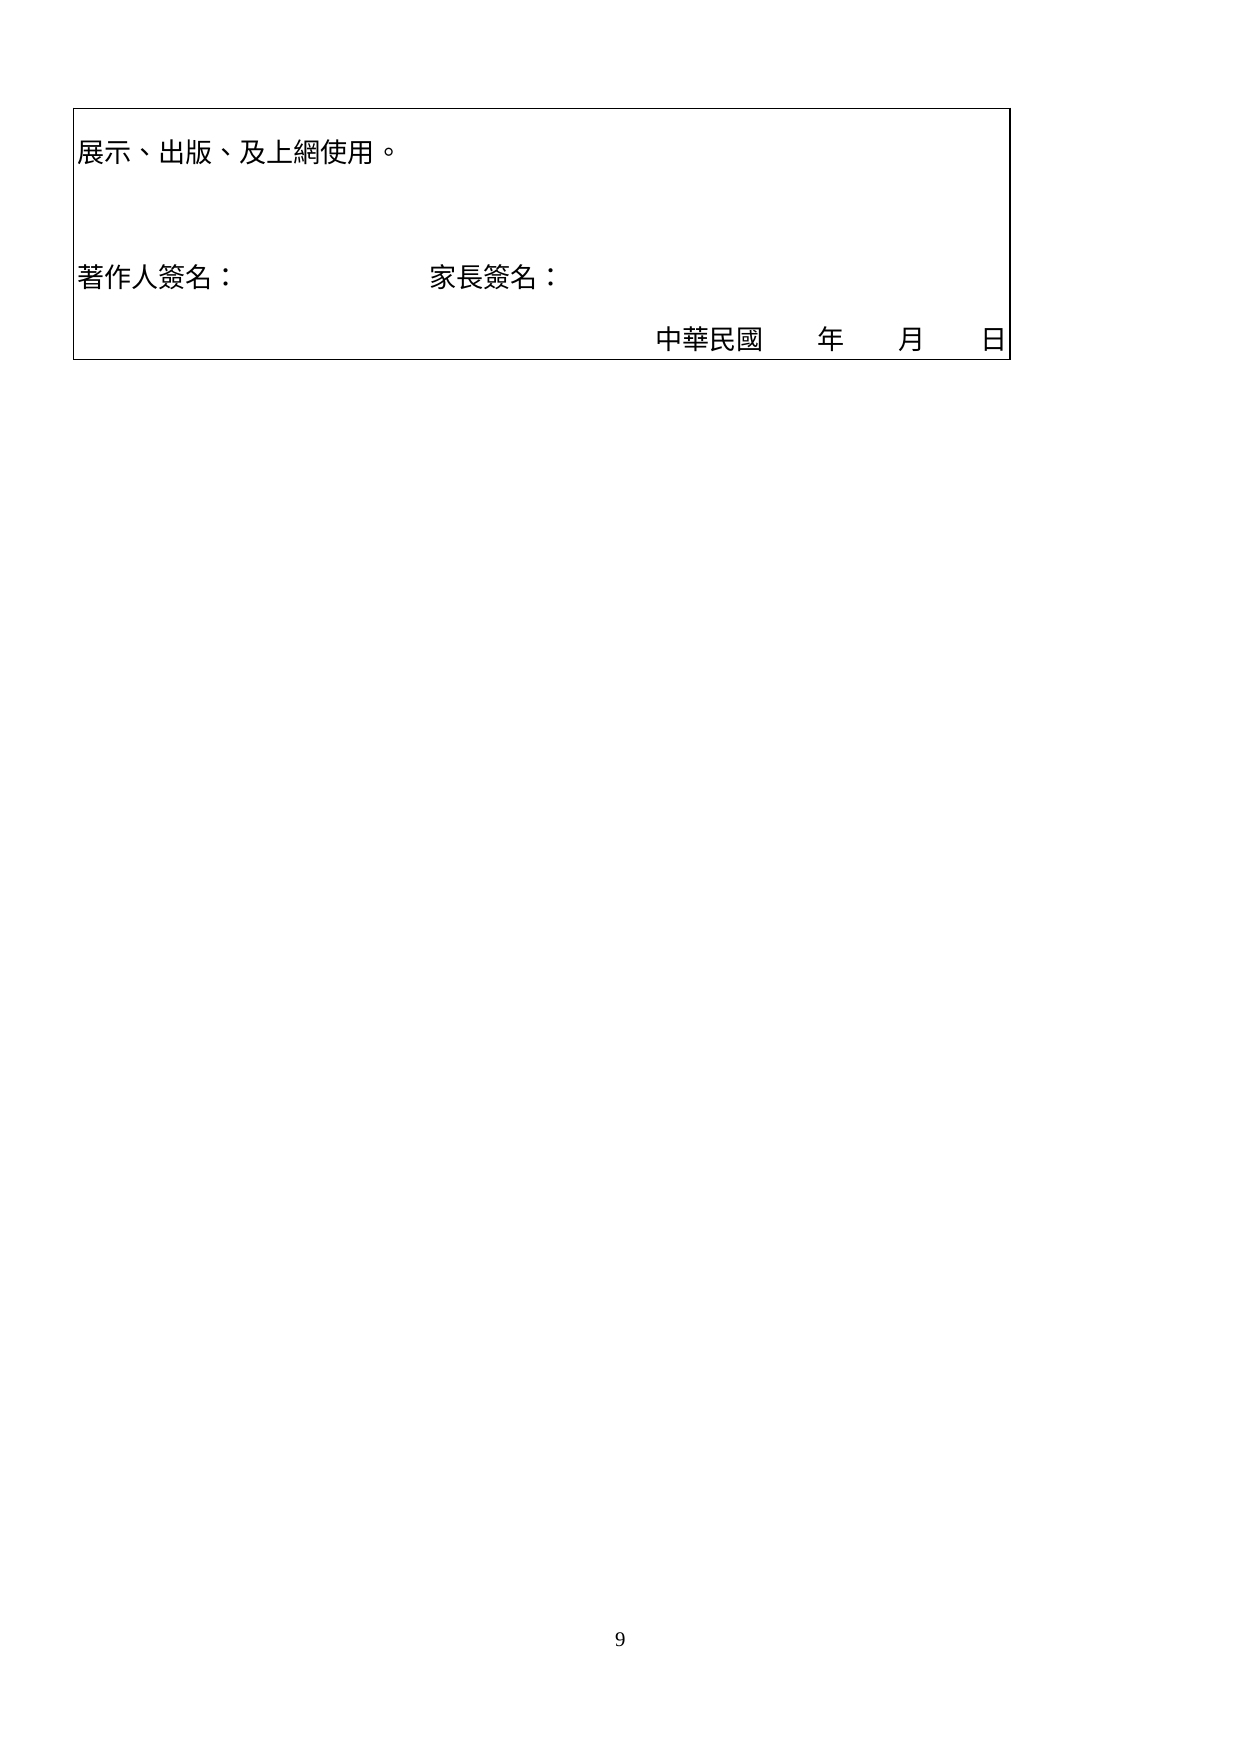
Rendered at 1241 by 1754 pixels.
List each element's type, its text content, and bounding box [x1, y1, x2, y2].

table_cell 展示、出版、及上網使用。 著作人簽名： 家長簽名： 中華民國 年 月 日 [74, 109, 1009, 359]
